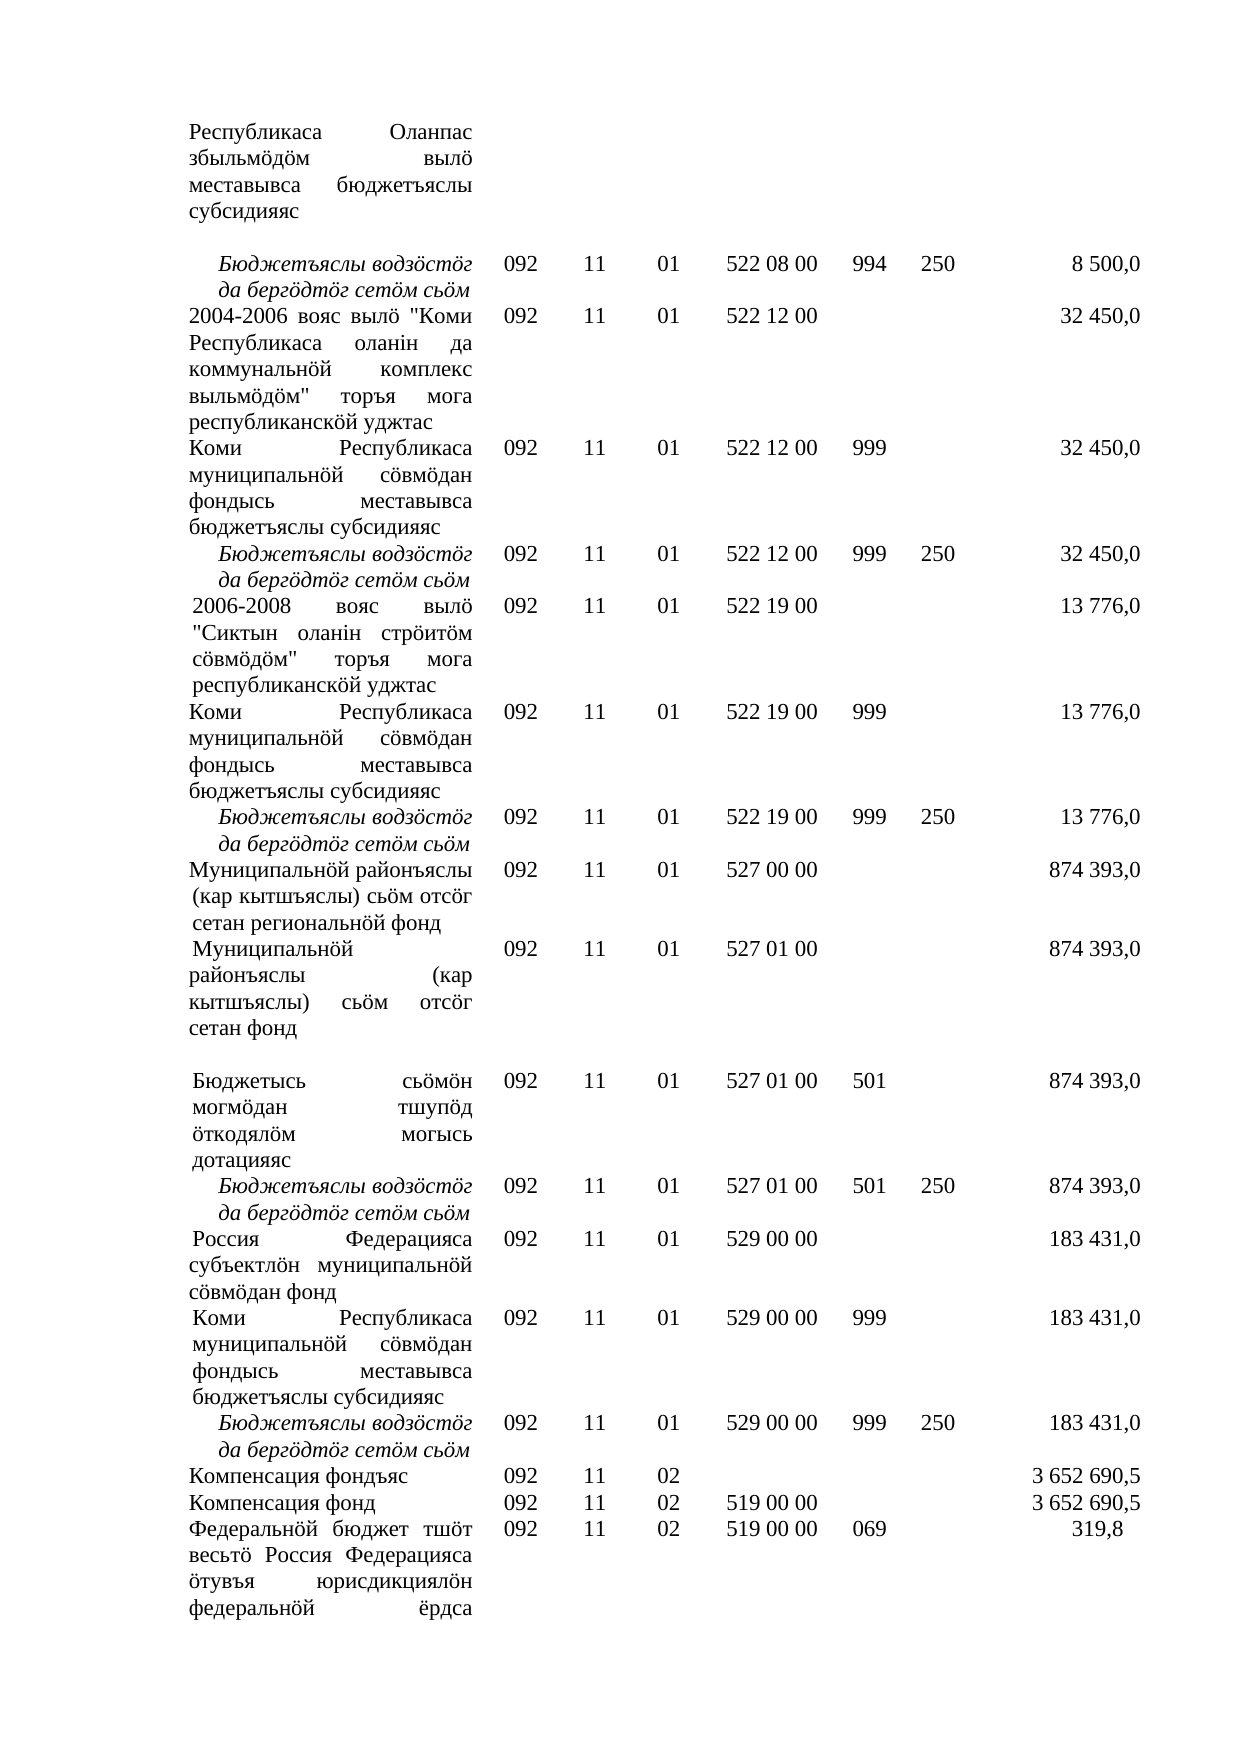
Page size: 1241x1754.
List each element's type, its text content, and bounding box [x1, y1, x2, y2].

table_cell [1152, 303, 1196, 434]
table_cell 529 00 00 [705, 1225, 838, 1304]
table_cell [1152, 1225, 1196, 1304]
table_cell 32 450,0 [975, 303, 1152, 434]
table_cell 13 776,0 [975, 593, 1152, 698]
table_cell 11 [558, 1462, 631, 1488]
table_cell 522 19 00 [705, 803, 838, 856]
table_cell [1152, 1515, 1196, 1620]
table_cell 02 [631, 1462, 705, 1488]
table_cell [901, 1489, 974, 1515]
table_cell [838, 1489, 901, 1515]
table_cell Компенсация фонд [177, 1489, 484, 1515]
table_cell 13 776,0 [975, 698, 1152, 803]
table_cell 522 08 00 [705, 250, 838, 303]
table_cell [975, 118, 1152, 250]
table_cell [1152, 250, 1196, 303]
table_cell [558, 118, 631, 250]
table_cell 11 [558, 1225, 631, 1304]
table_cell Коми Республикаса муниципальнöй сöвмöдан фондысь меставывса бюджетъяслы субсидияяс [177, 1304, 484, 1409]
table_cell [901, 935, 974, 1067]
table_cell [1152, 540, 1196, 592]
table_cell [1152, 803, 1196, 856]
table_cell 11 [558, 1489, 631, 1515]
table_cell 11 [558, 250, 631, 303]
table_cell 02 [631, 1489, 705, 1515]
table_cell [705, 118, 838, 250]
table_cell [901, 1515, 974, 1620]
table_cell 501 [838, 1067, 901, 1172]
table_cell [484, 118, 558, 250]
table_cell 2004-2006 вояс вылö "Коми Республикаса оланiн да коммунальнöй комплекс выльмöдöм" торъя мога республиканскöй уджтас [177, 303, 484, 434]
table_cell 069 [838, 1515, 901, 1620]
table_cell 999 [838, 803, 901, 856]
table_cell 522 19 00 [705, 593, 838, 698]
table_cell 01 [631, 540, 705, 592]
table_cell [1152, 935, 1196, 1067]
table_cell 092 [484, 434, 558, 540]
table_cell 11 [558, 1172, 631, 1225]
table_cell 13 776,0 [975, 803, 1152, 856]
table_cell 11 [558, 935, 631, 1067]
table_cell 11 [558, 303, 631, 434]
table_cell 092 [484, 250, 558, 303]
table_cell 092 [484, 1489, 558, 1515]
table_cell 01 [631, 856, 705, 935]
table_cell 092 [484, 1304, 558, 1409]
table_cell 01 [631, 1410, 705, 1462]
table_cell 02 [631, 1515, 705, 1620]
table_cell 11 [558, 593, 631, 698]
table_cell 11 [558, 540, 631, 592]
table_cell [901, 303, 974, 434]
table_cell 8 500,0 [975, 250, 1152, 303]
table_cell [838, 856, 901, 935]
table_cell 183 431,0 [975, 1304, 1152, 1409]
table_cell 522 12 00 [705, 303, 838, 434]
table_cell 999 [838, 434, 901, 540]
table_cell 092 [484, 856, 558, 935]
table_cell 2006-2008 вояс вылö "Сиктын оланiн стрöитöм сöвмöдöм" торъя мога республиканскöй уджтас [177, 593, 484, 698]
table_cell 11 [558, 1410, 631, 1462]
table_cell 01 [631, 803, 705, 856]
table_cell 529 00 00 [705, 1410, 838, 1462]
table_cell Бюджетысь сьöмöн могмöдан тшупöд öткодялöм могысь дотацияяс [177, 1067, 484, 1172]
table_cell [901, 698, 974, 803]
table_cell Федеральнöй бюджет тшöт весьтö Россия Федерацияса öтувъя юрисдикциялöн федеральнöй ёрдса [177, 1515, 484, 1620]
table_cell 999 [838, 698, 901, 803]
table_cell 874 393,0 [975, 1067, 1152, 1172]
table_cell 527 00 00 [705, 856, 838, 935]
table_cell 092 [484, 1067, 558, 1172]
table_cell [1152, 118, 1196, 250]
table_cell [1152, 1462, 1196, 1488]
table_cell 519 00 00 [705, 1489, 838, 1515]
table_cell 11 [558, 856, 631, 935]
table_cell Бюджетъяслы водзöстöг да бергöдтöг сетöм сьöм [177, 803, 484, 856]
table_cell Бюджетъяслы водзöстöг да бергöдтöг сетöм сьöм [177, 1410, 484, 1462]
table_cell Бюджетъяслы водзöстöг да бергöдтöг сетöм сьöм [177, 1172, 484, 1225]
table_cell 529 00 00 [705, 1304, 838, 1409]
table_cell 01 [631, 303, 705, 434]
table_cell [1152, 856, 1196, 935]
table_cell Республикаса Оланпас збыльмöдöм вылö меставывса бюджетъяслы субсидияяс [177, 118, 484, 250]
table_cell 01 [631, 935, 705, 1067]
table_cell 11 [558, 698, 631, 803]
table_cell 527 01 00 [705, 1067, 838, 1172]
table_cell 250 [901, 1172, 974, 1225]
table_cell 092 [484, 698, 558, 803]
table_cell 874 393,0 [975, 1172, 1152, 1225]
table_cell 01 [631, 434, 705, 540]
table_cell [1152, 1067, 1196, 1172]
table_cell 183 431,0 [975, 1410, 1152, 1462]
table_cell 092 [484, 935, 558, 1067]
table_cell 092 [484, 593, 558, 698]
table_cell 999 [838, 540, 901, 592]
table_cell [838, 1462, 901, 1488]
table_cell Муниципальнöй районъяслы (кар кытшъяслы) сьöм отсöг сетан фонд [177, 935, 484, 1067]
table_cell [901, 1067, 974, 1172]
table_cell Муниципальнöй районъяслы (кар кытшъяслы) сьöм отсöг сетан региональнöй фонд [177, 856, 484, 935]
table_cell 874 393,0 [975, 935, 1152, 1067]
table_cell 01 [631, 250, 705, 303]
table_cell 522 12 00 [705, 540, 838, 592]
table_cell 3 652 690,5 [975, 1489, 1152, 1515]
table_cell Бюджетъяслы водзöстöг да бергöдтöг сетöм сьöм [177, 250, 484, 303]
table_cell [1152, 1489, 1196, 1515]
table_cell 11 [558, 1515, 631, 1620]
table_cell 01 [631, 698, 705, 803]
table_cell 11 [558, 1067, 631, 1172]
table_cell [901, 1225, 974, 1304]
table_cell Коми Республикаса муниципальнöй сöвмöдан фондысь меставывса бюджетъяслы субсидияяс [177, 434, 484, 540]
table_cell 11 [558, 803, 631, 856]
table_cell [838, 118, 901, 250]
table_cell Бюджетъяслы водзöстöг да бергöдтöг сетöм сьöм [177, 540, 484, 592]
table_cell 250 [901, 1410, 974, 1462]
table_cell 092 [484, 1410, 558, 1462]
table_cell 874 393,0 [975, 856, 1152, 935]
table_cell 522 19 00 [705, 698, 838, 803]
table_cell Россия Федерацияса субъектлöн муниципальнöй сöвмöдан фонд [177, 1225, 484, 1304]
table_cell 092 [484, 1172, 558, 1225]
table_cell 092 [484, 540, 558, 592]
table_cell [1152, 593, 1196, 698]
table_cell 999 [838, 1410, 901, 1462]
table_cell 999 [838, 1304, 901, 1409]
table_cell [901, 1462, 974, 1488]
table_cell 994 [838, 250, 901, 303]
table_cell [838, 593, 901, 698]
table_cell [901, 1304, 974, 1409]
table_cell [1152, 698, 1196, 803]
table_cell 32 450,0 [975, 434, 1152, 540]
table_cell 092 [484, 1225, 558, 1304]
table_cell 250 [901, 540, 974, 592]
table_cell 01 [631, 1304, 705, 1409]
table_cell 319,8 [975, 1515, 1152, 1620]
table_cell 522 12 00 [705, 434, 838, 540]
table_cell 519 00 00 [705, 1515, 838, 1620]
table_cell [901, 434, 974, 540]
table_cell [901, 856, 974, 935]
table_cell 01 [631, 1172, 705, 1225]
table_cell 527 01 00 [705, 935, 838, 1067]
table_cell 092 [484, 1462, 558, 1488]
table_cell [901, 118, 974, 250]
table_cell [901, 593, 974, 698]
table_cell [838, 1225, 901, 1304]
table_cell [631, 118, 705, 250]
table_cell 092 [484, 1515, 558, 1620]
table_cell 11 [558, 434, 631, 540]
table_cell 092 [484, 303, 558, 434]
table_cell 3 652 690,5 [975, 1462, 1152, 1488]
table_cell [838, 303, 901, 434]
table_cell [1152, 434, 1196, 540]
table_cell Компенсация фондъяс [177, 1462, 484, 1488]
table_cell 092 [484, 803, 558, 856]
table_cell 01 [631, 1225, 705, 1304]
table_cell [705, 1462, 838, 1488]
table_cell 32 450,0 [975, 540, 1152, 592]
table_cell 501 [838, 1172, 901, 1225]
table_cell Коми Республикаса муниципальнöй сöвмöдан фондысь меставывса бюджетъяслы субсидияяс [177, 698, 484, 803]
table_cell 250 [901, 250, 974, 303]
table_cell [838, 935, 901, 1067]
table_cell 250 [901, 803, 974, 856]
table_cell 11 [558, 1304, 631, 1409]
table_cell [1152, 1172, 1196, 1225]
table_cell 183 431,0 [975, 1225, 1152, 1304]
table_cell [1152, 1410, 1196, 1462]
table_cell [1152, 1304, 1196, 1409]
table_cell 01 [631, 1067, 705, 1172]
table_cell 01 [631, 593, 705, 698]
table_cell 527 01 00 [705, 1172, 838, 1225]
